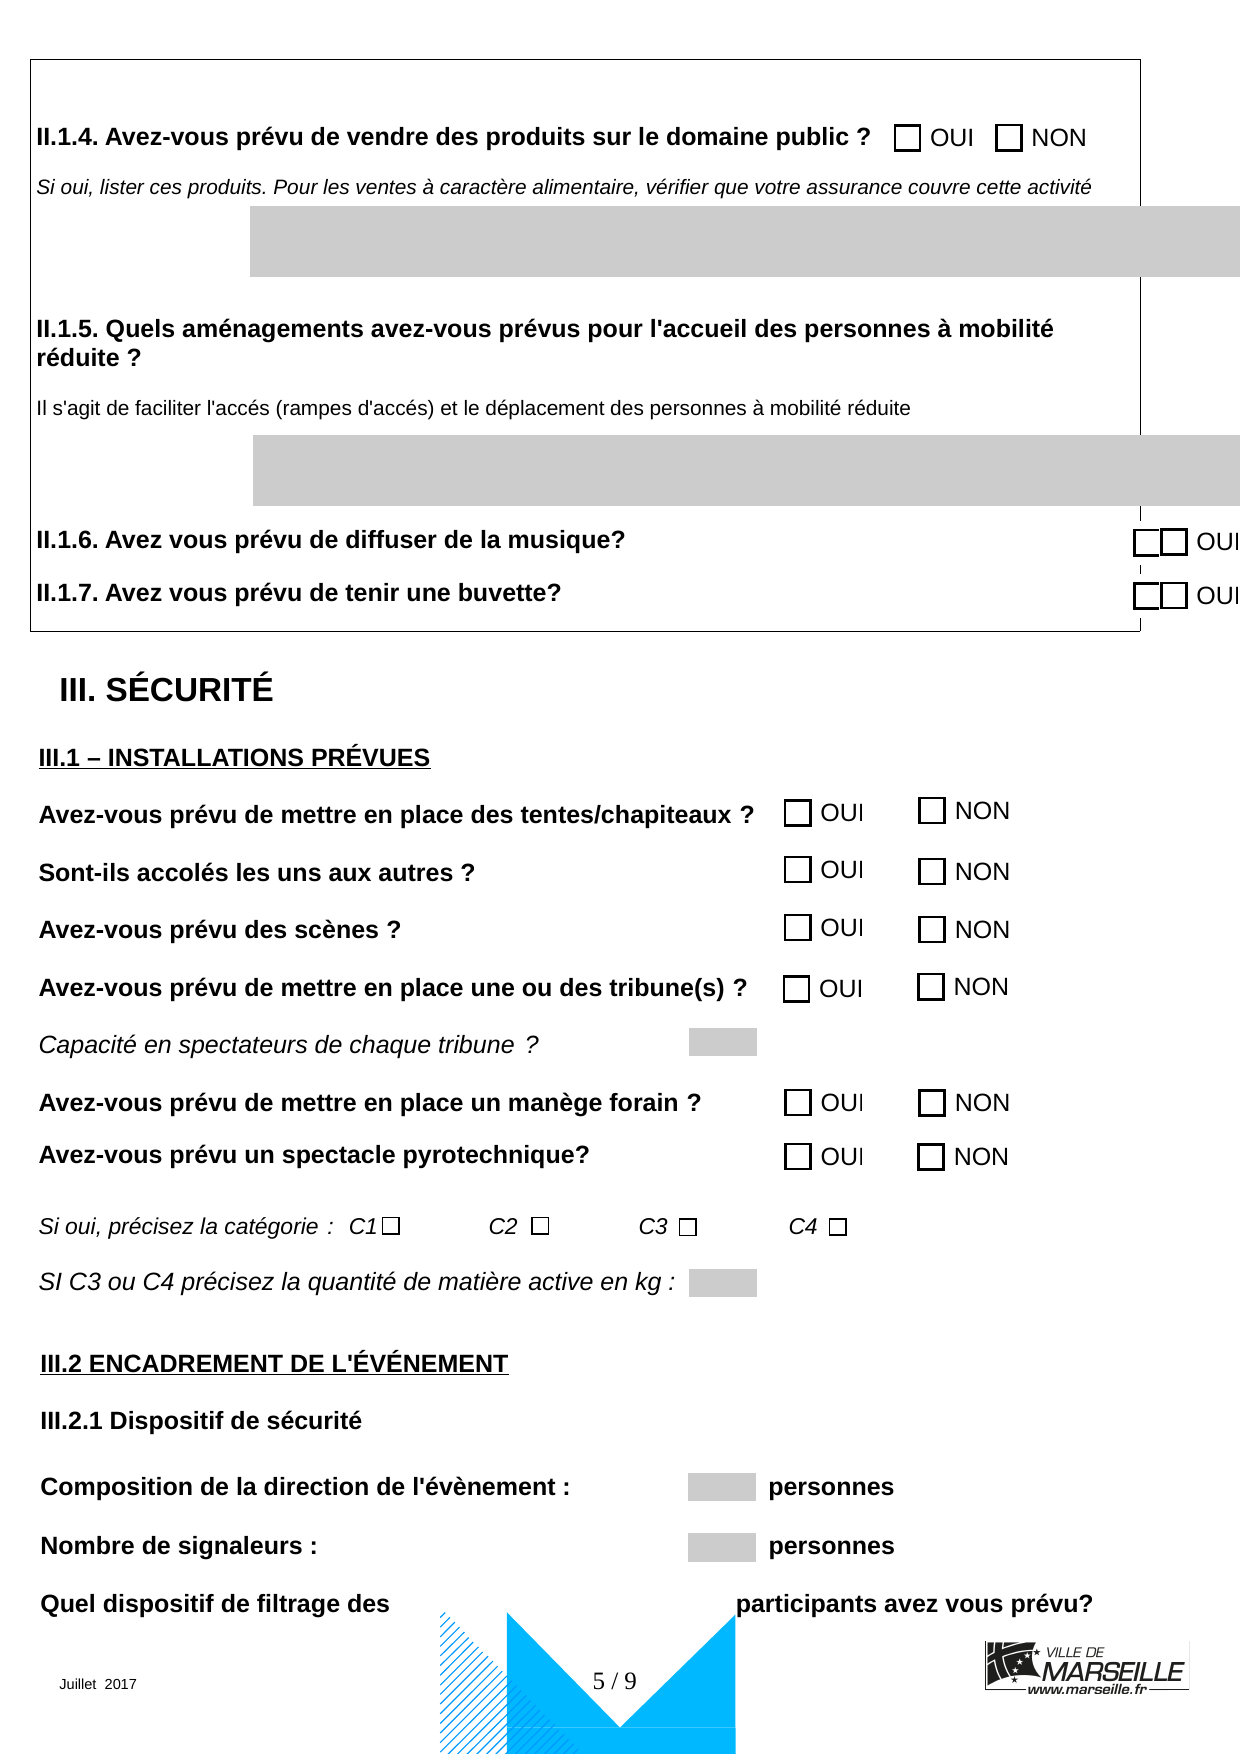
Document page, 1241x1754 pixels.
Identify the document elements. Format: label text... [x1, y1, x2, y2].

table_header II.1.1. Précisez la jauge estimée pour cet événement : Nombre approximatif de spectateurs que vous estimez rassembler pour cet événement en instantané : Nombre total de participants à l'organisation (toutes fonctions confondues) : II.1.2. Avez-vous prévu de rassembler le public dans une enceinte fermée ? Si oui, la manifestation devient un Établissment recevant du public (ERP) et nécessite de fournir un dossier sécurité à la commission compétente. II.1.3. Avez-vous prévu de faire payer le public ? II.1.4. Avez-vous prévu de vendre des produits sur le domaine public ? Si oui, lister ces produits. Pour les ventes à caractère alimentaire, vérifier que votre assurance couvre cette activité II.1.5. Quels aménagements avez-vous prévus pour l'accueil des personnes à mobilité réduite ? Il s'agit de faciliter l'accés (rampes d'accés) et le déplacement des personnes à mobilité réduite II.1.6. Avez vous prévu de diffuser de la musique? II.1.7. Avez vous prévu de tenir une buvette? [31, 60, 1140, 631]
table_header III.1 – INSTALLATIONS PRÉVUES Avez-vous prévu de mettre en place des tentes/chapiteaux ? Sont-ils accolés les uns aux autres ? Avez-vous prévu des scènes ? Avez-vous prévu de mettre en place une ou des tribune(s) ? Capacité en spectateurs de chaque tribune ? Avez-vous prévu de mettre en place un manège forain ? Avez-vous prévu un spectacle pyrotechnique? Si oui, précisez la catégorie : C1 C2 C3 C4 SI C3 ou C4 précisez la quantité de matière active en kg : [33, 737, 1139, 1302]
table_header III.2 ENCADREMENT DE L'ÉVÉNEMENT III.2.1 Dispositif de sécurité Composition de la direction de l'évènement : personnes Nombre de signaleurs : personnes Quel dispositif de filtrage des participants avez vous prévu? Décrire. Avez-vous prévu : Des détecteurs de métaux ? Des portiques ? Des consignes ? Dans le cas de manifestation sur voie publique quel dipositif avez vous prévu en matière: de barriérage/d'obstacles ? de véhicule(s) anti-intrusion (véhicule avec chauffeur d'un gabarit capable de stopper la progression d'un véhicule en mouvement par exemple PL 19 tonnes) ? Décrire et implanter sur le plan unique de circulation à joindre en annexe Avez vous prévu une société de gardiennage ? Nombre d'agents de sécurité privée : III.2.2 – Service de Sécurité et d'Assistance aux Personnes Avez-vous prévu des agents SSIAP ? Précisez le nombre : SSIAP 2 SSIAP 1 III.2.3 Dispositif Prévisionnel de Secours Avez -vous prévu des équipes de secouristes ? Précisez le nombre : Avez-vous prévu des postes de secours? Précisez le nombre : Coordonnées Association agréée de secouristes Fournir la convention passée avec l'association signée des deux parties. III.2.4 Dispositif de forces de police Avez-vous besoin d'un dispositif de police municipale ? III.3 - STATIONNEMENT DES VÉHICULES Pour le déroulement de l'événement ou la sécurité des participants Faut-il interdire ou réserver des places de stationnement ? Précisez les lieux : donner les portions de rues et les côtés concernés en mentionnant les arrondissements et les horaires (montage et exploitation). Renseigner le plan de circulation de voirie (joindre plan). III. 4 - CIRCULATION DES VÉHICULES La manifestation a t-elle un impact sur la circulation ? Faut-il modifier la circulation ? Comment ? Par déviation En réduisant une chaussée En barrant la rue Précisez votre demande et renseignez le plan de circulation de voirie (joindre plan). III. 5 – PROPRETÉ DU SITE Avez-vous prévu des bacs à tri ? Nombre Avez-vous prévu d'assurer vous-même le nettoyage du site post-événement ? IV. LOGISTIQUE Votre évènement se déroule-t-il dans un espace vert ? Mettez-vous en œuvre une installation électrique temporaire? Nécessitez vous un prêt de matériel ? [34, 1343, 1141, 1637]
picture [985, 1641, 1190, 1694]
text III. SÉCURITÉ [59, 670, 1181, 708]
